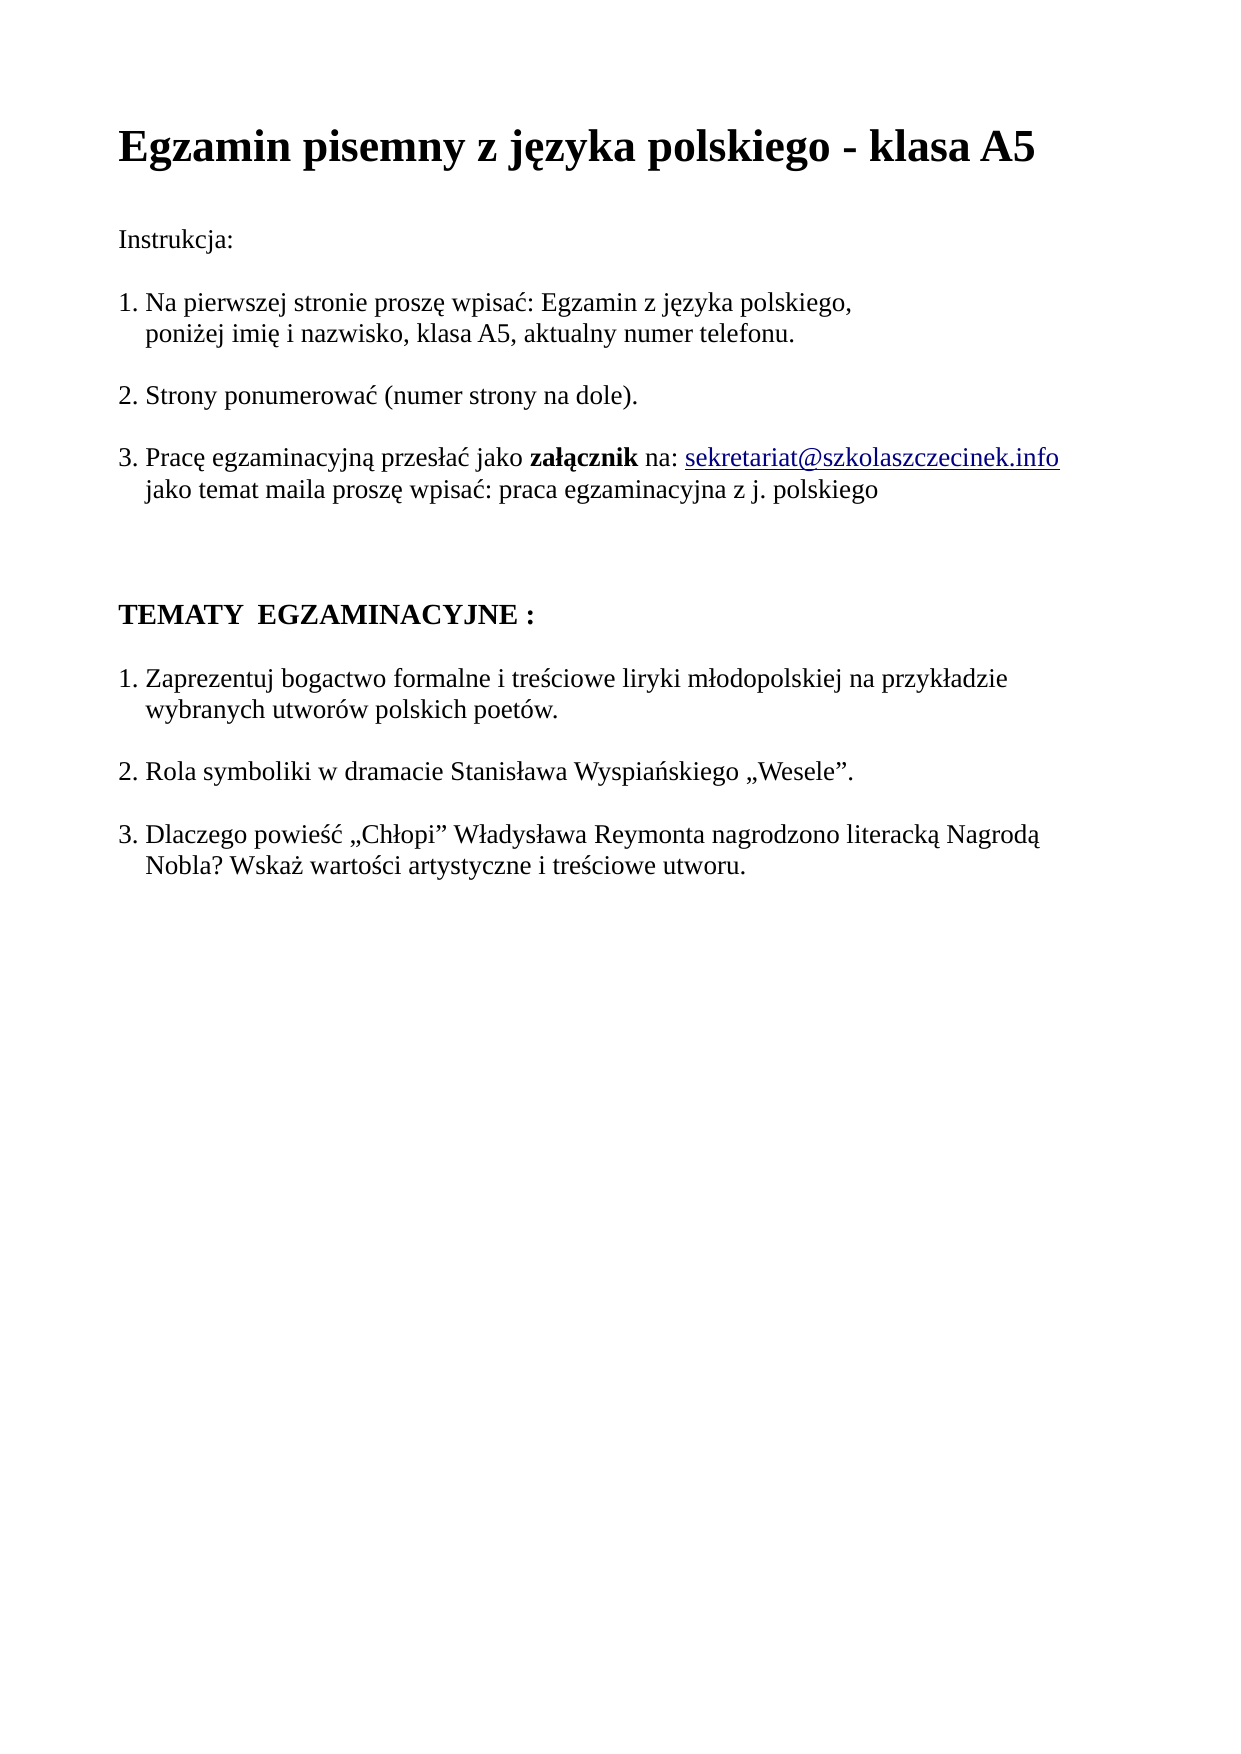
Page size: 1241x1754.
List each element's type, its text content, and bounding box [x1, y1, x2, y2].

text 1. Na pierwszej stronie proszę wpisać: Egzamin z języka polskiego, [118, 286, 1122, 317]
text wybranych utworów polskich poetów. [118, 693, 1122, 724]
text TEMATY EGZAMINACYJNE : [118, 597, 1122, 631]
text Nobla? Wskaż wartości artystyczne i treściowe utworu. [118, 849, 1122, 880]
text 2. Rola symboliki w dramacie Stanisława Wyspiańskiego „Wesele”. [118, 755, 1122, 787]
text 3. Pracę egzaminacyjną przesłać jako załącznik na: sekretariat@szkolaszczecinek.info [118, 442, 1122, 473]
text Egzamin pisemny z języka polskiego - klasa A5 [118, 118, 1122, 171]
text Instrukcja: [118, 223, 1122, 255]
text poniżej imię i nazwisko, klasa A5, aktualny numer telefonu. [118, 317, 1122, 348]
text 2. Strony ponumerować (numer strony na dole). [118, 379, 1122, 410]
text jako temat maila proszę wpisać: praca egzaminacyjna z j. polskiego [118, 473, 1122, 504]
text 1. Zaprezentuj bogactwo formalne i treściowe liryki młodopolskiej na przykładzie [118, 662, 1122, 693]
text 3. Dlaczego powieść „Chłopi” Władysława Reymonta nagrodzono literacką Nagrodą [118, 818, 1122, 849]
